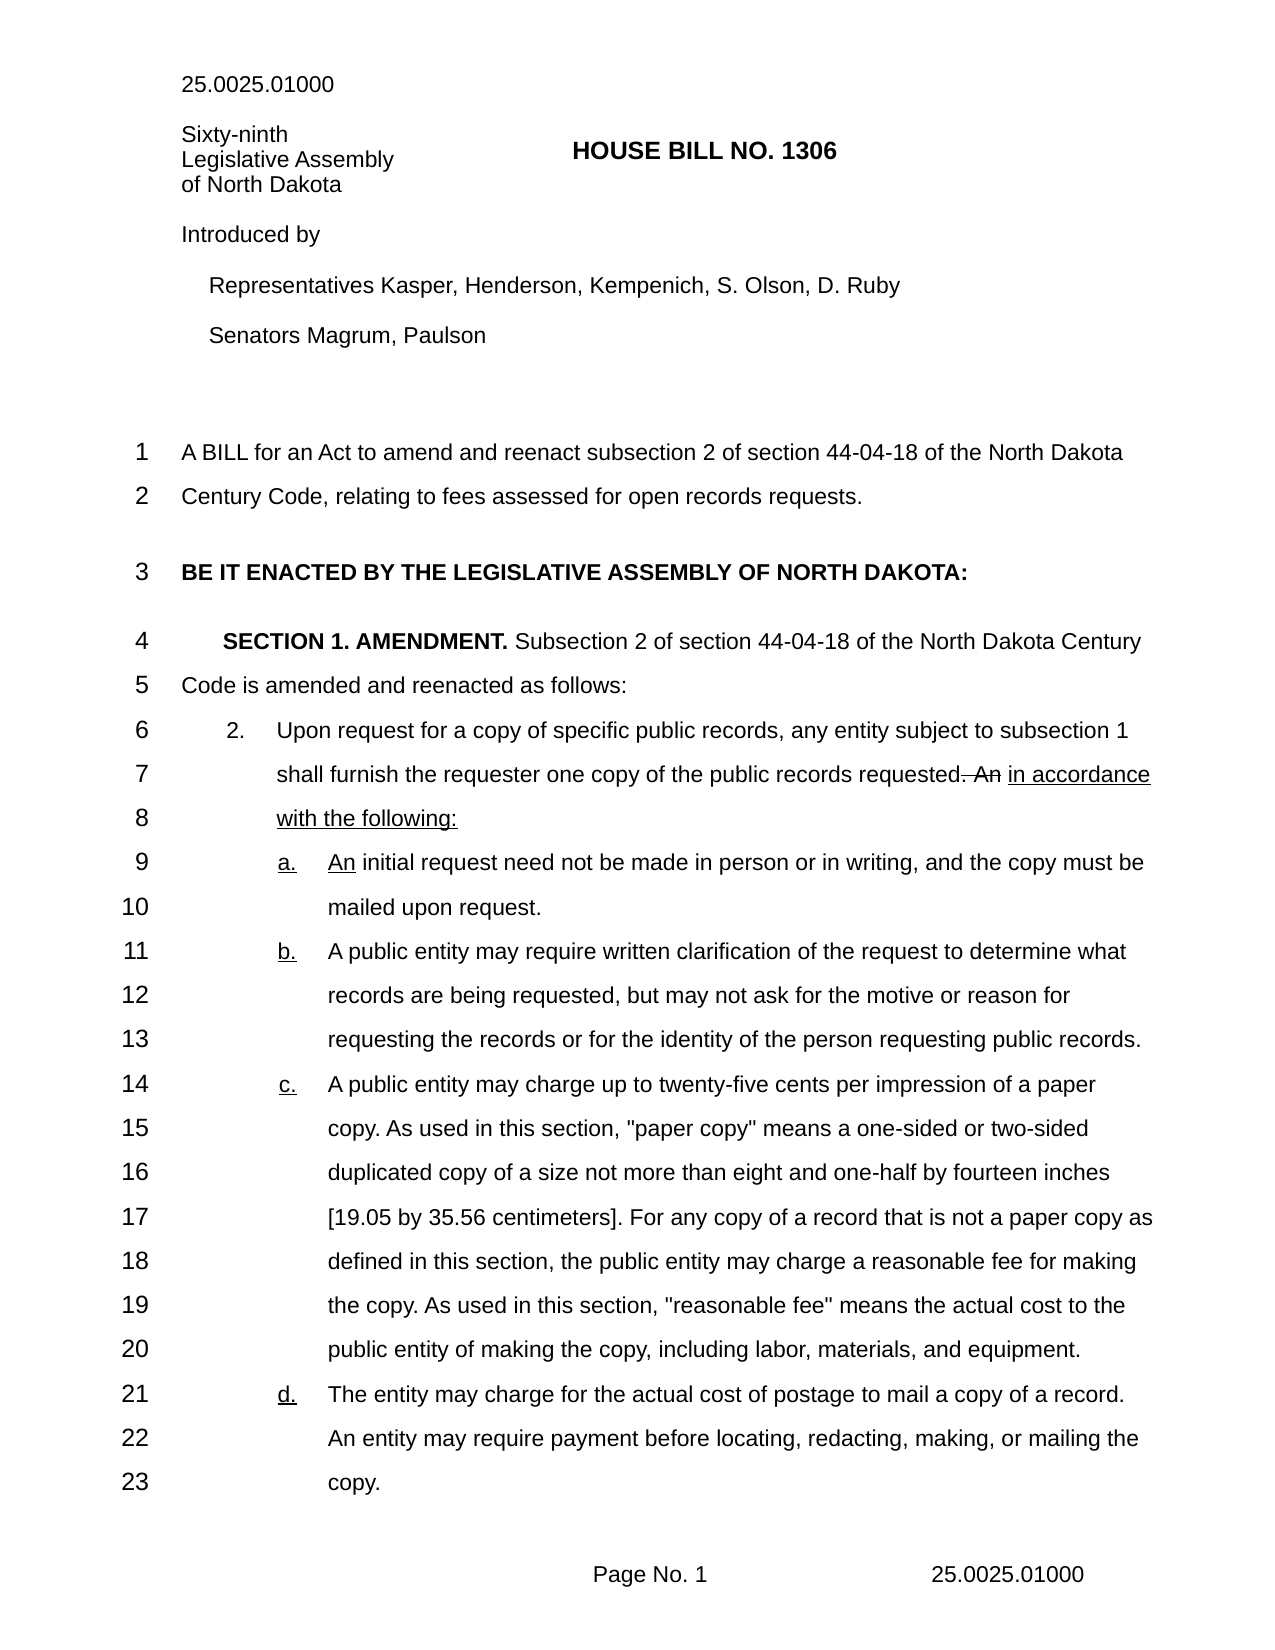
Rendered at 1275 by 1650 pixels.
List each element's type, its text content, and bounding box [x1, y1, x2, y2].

text a. An initial request need not be made in person or in writing, and the copy must be mailed upon request. [181, 835, 1154, 924]
text of North Dakota [181, 173, 1154, 198]
title BILL NO. [565, 136, 837, 165]
title A BILL for an Act to amend and reenact subsection 2 of section 44‑04‑18 of the North Dakota Century Code, relating to fees assessed for open records requests. [181, 425, 1154, 513]
text Introduced by [181, 223, 1154, 248]
text Representatives Kasper, Henderson, Kempenich, S. Olson, D. Ruby [208, 275, 1154, 298]
text SECTION 1. AMENDMENT. Subsection 2 of section 44‑04‑18 of the North Dakota Century Code is amended and reenacted as follows: [181, 614, 1154, 703]
text Senators Magrum, Paulson [208, 325, 1154, 348]
text 2. Upon request for a copy of specific public records, any entity subject to subsection 1 shall furnish the requester one copy of the public records requested. An in accordance with the following: [181, 703, 1154, 835]
text c. A public entity may charge up to twenty‑five cents per impression of a paper copy. As used in this section, "paper copy" means a one‑sided or two‑sided duplicated copy of a size not more than eight and one‑half by fourteen inches [19.05 by 35.56 centimeters]. For any copy of a record that is not a paper copy as defined in this section, the public entity may charge a reasonable fee for making the copy. As used in this section, "reasonable fee" means the actual cost to the public entity of making the copy, including labor, materials, and equipment. [181, 1057, 1154, 1367]
text BE IT ENACTED BY THE LEGISLATIVE ASSEMBLY OF NORTH DAKOTA: [181, 545, 1154, 589]
text d. The entity may charge for the actual cost of postage to mail a copy of a record. An entity may require payment before locating, redacting, making, or mailing the copy. [181, 1367, 1154, 1499]
text b. A public entity may require written clarification of the request to determine what records are being requested, but may not ask for the motive or reason for requesting the records or for the identity of the person requesting public records. [181, 924, 1154, 1057]
text Legislative Assembly [181, 148, 1154, 173]
text . [181, 73, 1154, 133]
